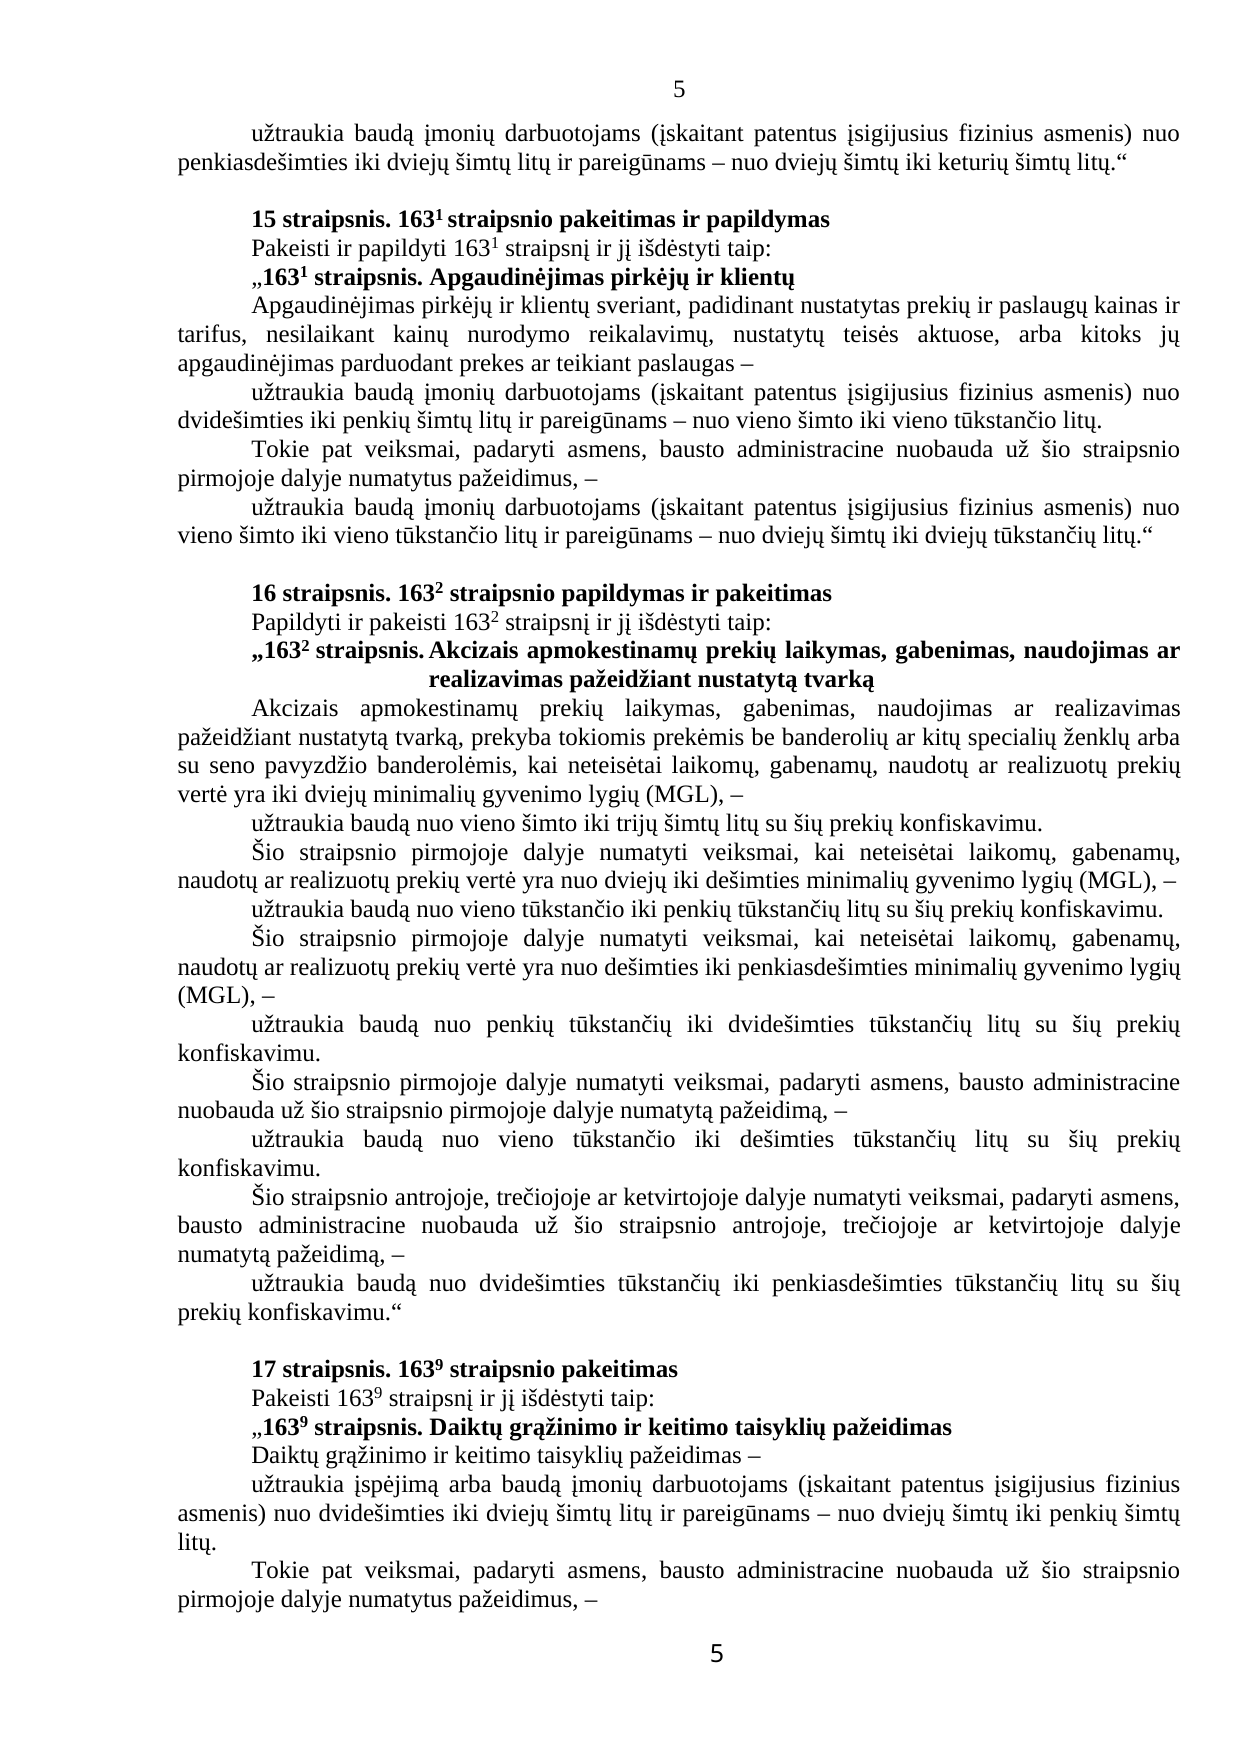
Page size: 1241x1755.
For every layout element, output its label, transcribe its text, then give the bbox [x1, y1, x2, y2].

text Akcizais apmokestinamų prekių laikymas, gabenimas, naudojimas ar realizavimas pažeidžiant nustatytą tvarką, prekyba tokiomis prekėmis be banderolių ar kitų specialių ženklų arba su seno pavyzdžio banderolėmis, kai neteisėtai laikomų, gabenamų, naudotų ar realizuotų prekių vertė yra iki dviejų minimalių gyvenimo lygių (MGL), – [177, 693, 1181, 808]
text „1639 straipsnis. Daiktų grąžinimo ir keitimo taisyklių pažeidimas [177, 1412, 1181, 1441]
text užtraukia baudą nuo penkių tūkstančių iki dvidešimties tūkstančių litų su šių prekių konfiskavimu. [177, 1009, 1181, 1067]
text Tokie pat veiksmai, padaryti asmens, bausto administracine nuobauda už šio straipsnio pirmojoje dalyje numatytus pažeidimus, – [177, 1556, 1181, 1613]
text Apgaudinėjimas pirkėjų ir klientų sveriant, padidinant nustatytas prekių ir paslaugų kainas ir tarifus, nesilaikant kainų nurodymo reikalavimų, nustatytų teisės aktuose, arba kitoks jų apgaudinėjimas parduodant prekes ar teikiant paslaugas – [177, 291, 1181, 377]
text „1631 straipsnis. Apgaudinėjimas pirkėjų ir klientų [177, 262, 1181, 291]
text užtraukia baudą įmonių darbuotojams (įskaitant patentus įsigijusius fizinius asmenis) nuo vieno šimto iki vieno tūkstančio litų ir pareigūnams – nuo dviejų šimtų iki dviejų tūkstančių litų.“ [177, 492, 1181, 549]
text užtraukia baudą nuo vieno tūkstančio iki dešimties tūkstančių litų su šių prekių konfiskavimu. [177, 1124, 1181, 1182]
text užtraukia baudą nuo vieno šimto iki trijų šimtų litų su šių prekių konfiskavimu. [177, 808, 1181, 837]
text užtraukia įspėjimą arba baudą įmonių darbuotojams (įskaitant patentus įsigijusius fizinius asmenis) nuo dvidešimties iki dviejų šimtų litų ir pareigūnams – nuo dviejų šimtų iki penkių šimtų litų. [177, 1469, 1181, 1556]
text Daiktų grąžinimo ir keitimo taisyklių pažeidimas – [177, 1441, 1181, 1469]
text 17 straipsnis. 1639 straipsnio pakeitimas [177, 1354, 1181, 1383]
text užtraukia baudą įmonių darbuotojams (įskaitant patentus įsigijusius fizinius asmenis) nuo penkiasdešimties iki dviejų šimtų litų ir pareigūnams – nuo dviejų šimtų iki keturių šimtų litų.“ [177, 118, 1181, 176]
text Pakeisti 1639 straipsnį ir jį išdėstyti taip: [177, 1383, 1181, 1412]
text užtraukia baudą nuo dvidešimties tūkstančių iki penkiasdešimties tūkstančių litų su šių prekių konfiskavimu.“ [177, 1268, 1181, 1326]
text Šio straipsnio pirmojoje dalyje numatyti veiksmai, kai neteisėtai laikomų, gabenamų, naudotų ar realizuotų prekių vertė yra nuo dešimties iki penkiasdešimties minimalių gyvenimo lygių (MGL), – [177, 923, 1181, 1009]
text Tokie pat veiksmai, padaryti asmens, bausto administracine nuobauda už šio straipsnio pirmojoje dalyje numatytus pažeidimus, – [177, 434, 1181, 492]
text „1632 straipsnis. Akcizais apmokestinamų prekių laikymas, gabenimas, naudojimas ar realizavimas pažeidžiant nustatytą tvarką [251, 636, 1181, 693]
text Pakeisti ir papildyti 1631 straipsnį ir jį išdėstyti taip: [177, 233, 1181, 262]
text užtraukia baudą įmonių darbuotojams (įskaitant patentus įsigijusius fizinius asmenis) nuo dvidešimties iki penkių šimtų litų ir pareigūnams – nuo vieno šimto iki vieno tūkstančio litų. [177, 377, 1181, 434]
text užtraukia baudą nuo vieno tūkstančio iki penkių tūkstančių litų su šių prekių konfiskavimu. [177, 894, 1181, 923]
text 16 straipsnis. 1632 straipsnio papildymas ir pakeitimas [177, 578, 1181, 607]
text Šio straipsnio antrojoje, trečiojoje ar ketvirtojoje dalyje numatyti veiksmai, padaryti asmens, bausto administracine nuobauda už šio straipsnio antrojoje, trečiojoje ar ketvirtojoje dalyje numatytą pažeidimą, – [177, 1182, 1181, 1268]
text Šio straipsnio pirmojoje dalyje numatyti veiksmai, padaryti asmens, bausto administracine nuobauda už šio straipsnio pirmojoje dalyje numatytą pažeidimą, – [177, 1067, 1181, 1124]
text Papildyti ir pakeisti 1632 straipsnį ir jį išdėstyti taip: [177, 607, 1181, 636]
text 15 straipsnis. 1631 straipsnio pakeitimas ir papildymas [177, 204, 1181, 233]
text Šio straipsnio pirmojoje dalyje numatyti veiksmai, kai neteisėtai laikomų, gabenamų, naudotų ar realizuotų prekių vertė yra nuo dviejų iki dešimties minimalių gyvenimo lygių (MGL), – [177, 837, 1181, 894]
